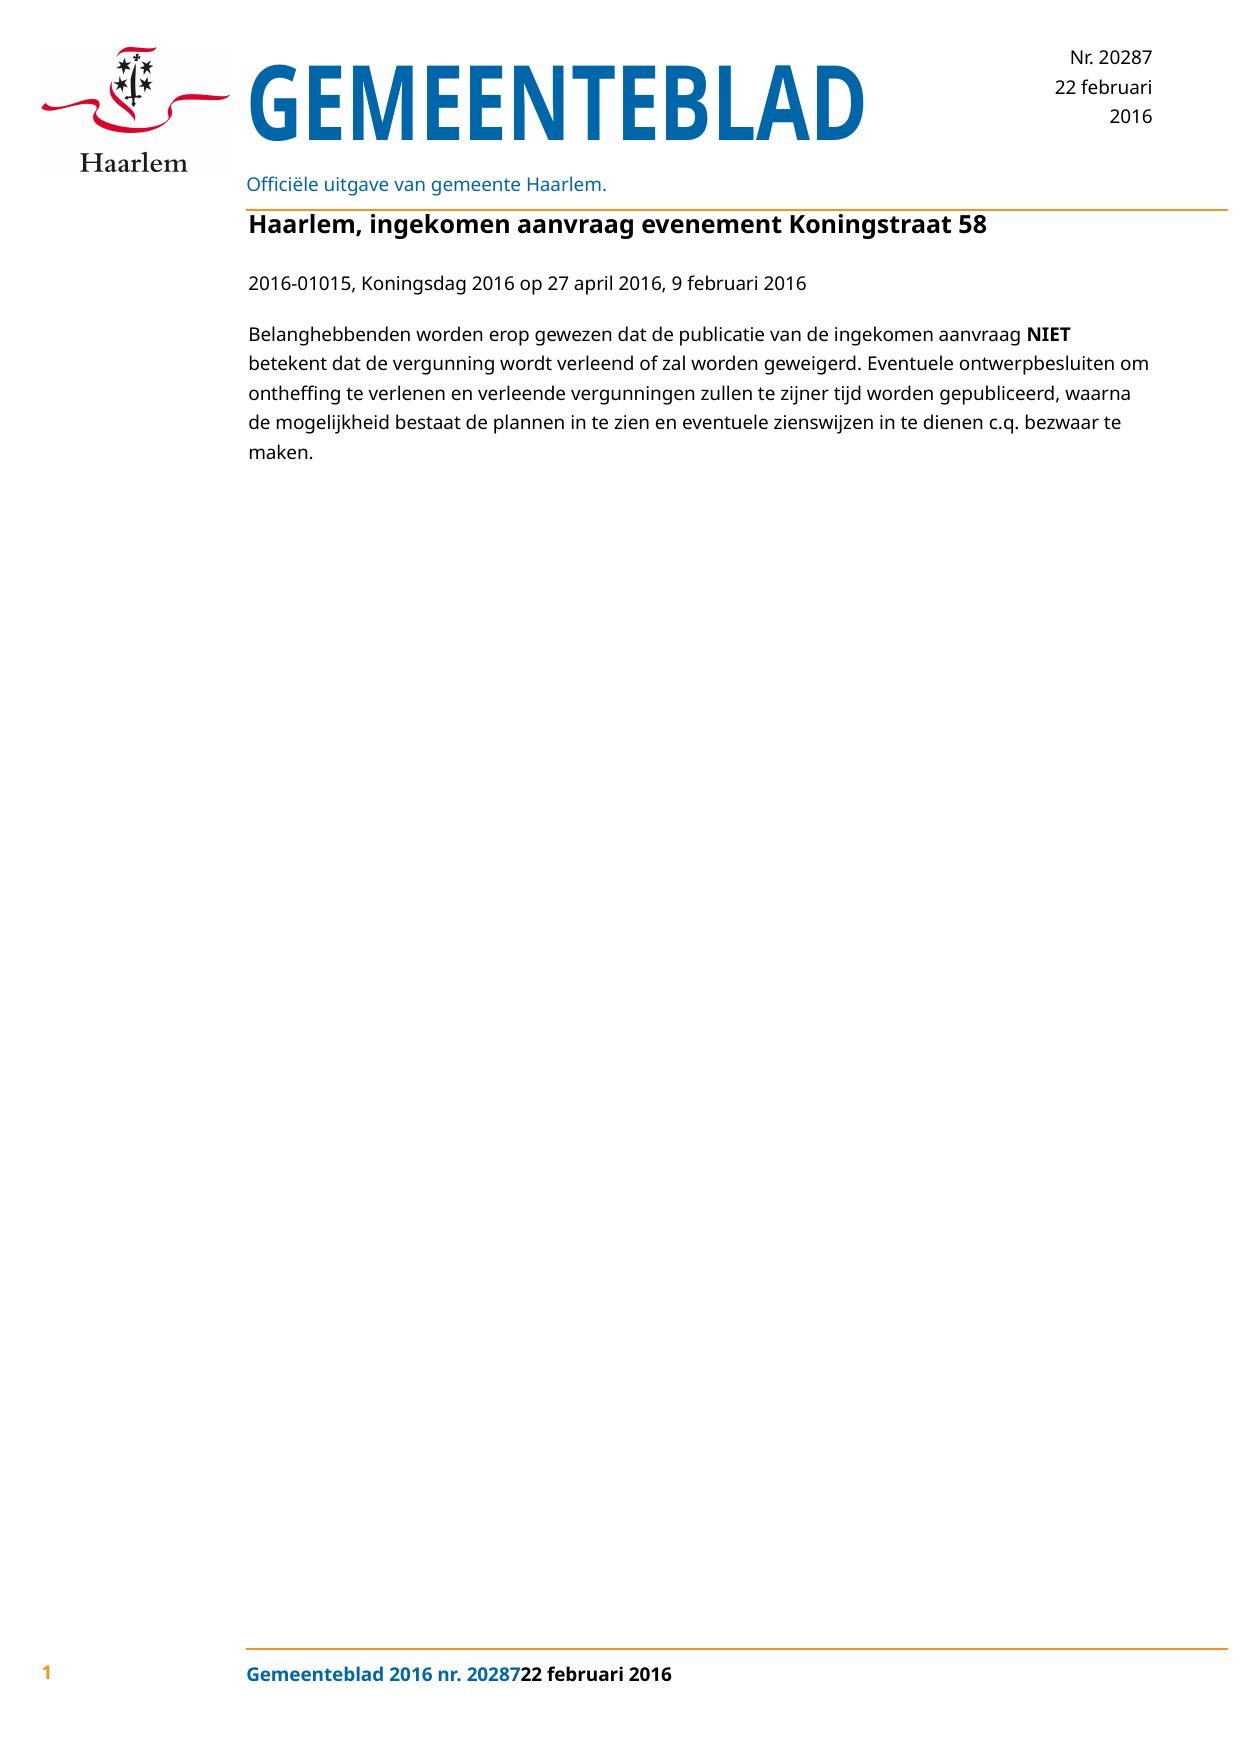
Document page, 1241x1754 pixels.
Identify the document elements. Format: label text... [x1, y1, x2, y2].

text Belanghebbenden worden erop gewezen dat de publicatie van de ingekomen aanvraag NIET betekent dat de vergunning wordt verleend of zal worden geweigerd. Eventuele ontwerpbesluiten om ontheffing te verlenen en verleende vergunningen zullen te zijner tijd worden gepubliceerd, waarna de mogelijkheid bestaat de plannen in te zien en eventuele zienswijzen in te dienen c.q. bezwaar te maken. [248, 321, 1152, 465]
text Haarlem, ingekomen aanvraag evenement Koningstraat 58 [248, 211, 1152, 241]
text 2016-01015, Koningsdag 2016 op 27 april 2016, 9 februari 2016 [248, 270, 1152, 296]
picture [41, 47, 231, 172]
